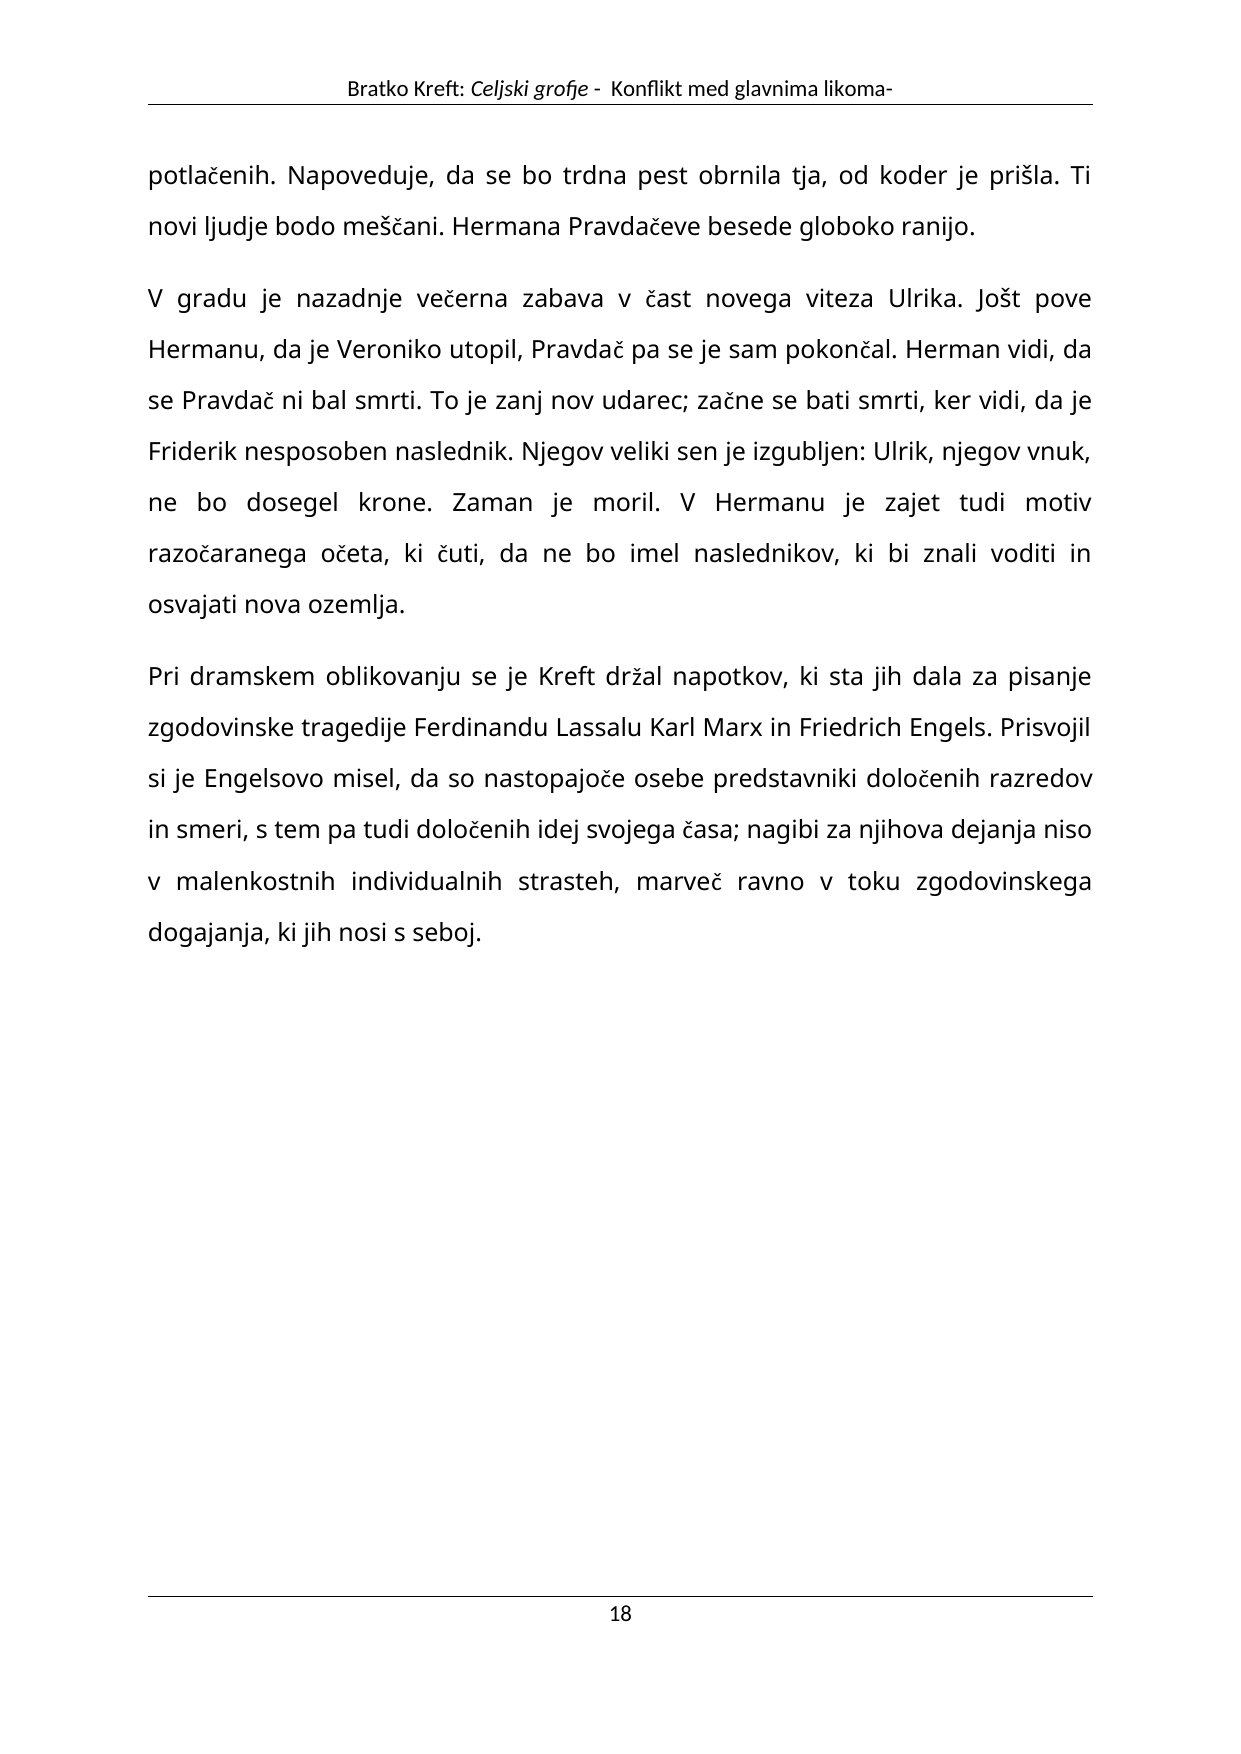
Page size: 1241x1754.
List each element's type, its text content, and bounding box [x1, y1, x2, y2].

text V gradu je nazadnje večerna zabava v čast novega viteza Ulrika. Jošt pove Hermanu, da je Veroniko utopil, Pravdač pa se je sam pokončal. Herman vidi, da se Pravdač ni bal smrti. To je zanj nov udarec; začne se bati smrti, ker vidi, da je Friderik nesposoben naslednik. Njegov veliki sen je izgubljen: Ulrik, njegov vnuk, ne bo dosegel krone. Zaman je moril. V Hermanu je zajet tudi motiv razočaranega očeta, ki čuti, da ne bo imel naslednikov, ki bi znali voditi in osvajati nova ozemlja. [148, 281, 1093, 621]
text potlačenih. Napoveduje, da se bo trdna pest obrnila tja, od koder je prišla. Ti novi ljudje bodo meščani. Hermana Pravdačeve besede globoko ranijo. [148, 158, 1093, 243]
text Pri dramskem oblikovanju se je Kreft držal napotkov, ki sta jih dala za pisanje zgodovinske tragedije Ferdinandu Lassalu Karl Marx in Friedrich Engels. Prisvojil si je Engelsovo misel, da so nastopajoče osebe predstavniki določenih razredov in smeri, s tem pa tudi določenih idej svojega časa; nagibi za njihova dejanja niso v malenkostnih individualnih strasteh, marveč ravno v toku zgodovinskega dogajanja, ki jih nosi s seboj. [148, 659, 1093, 948]
